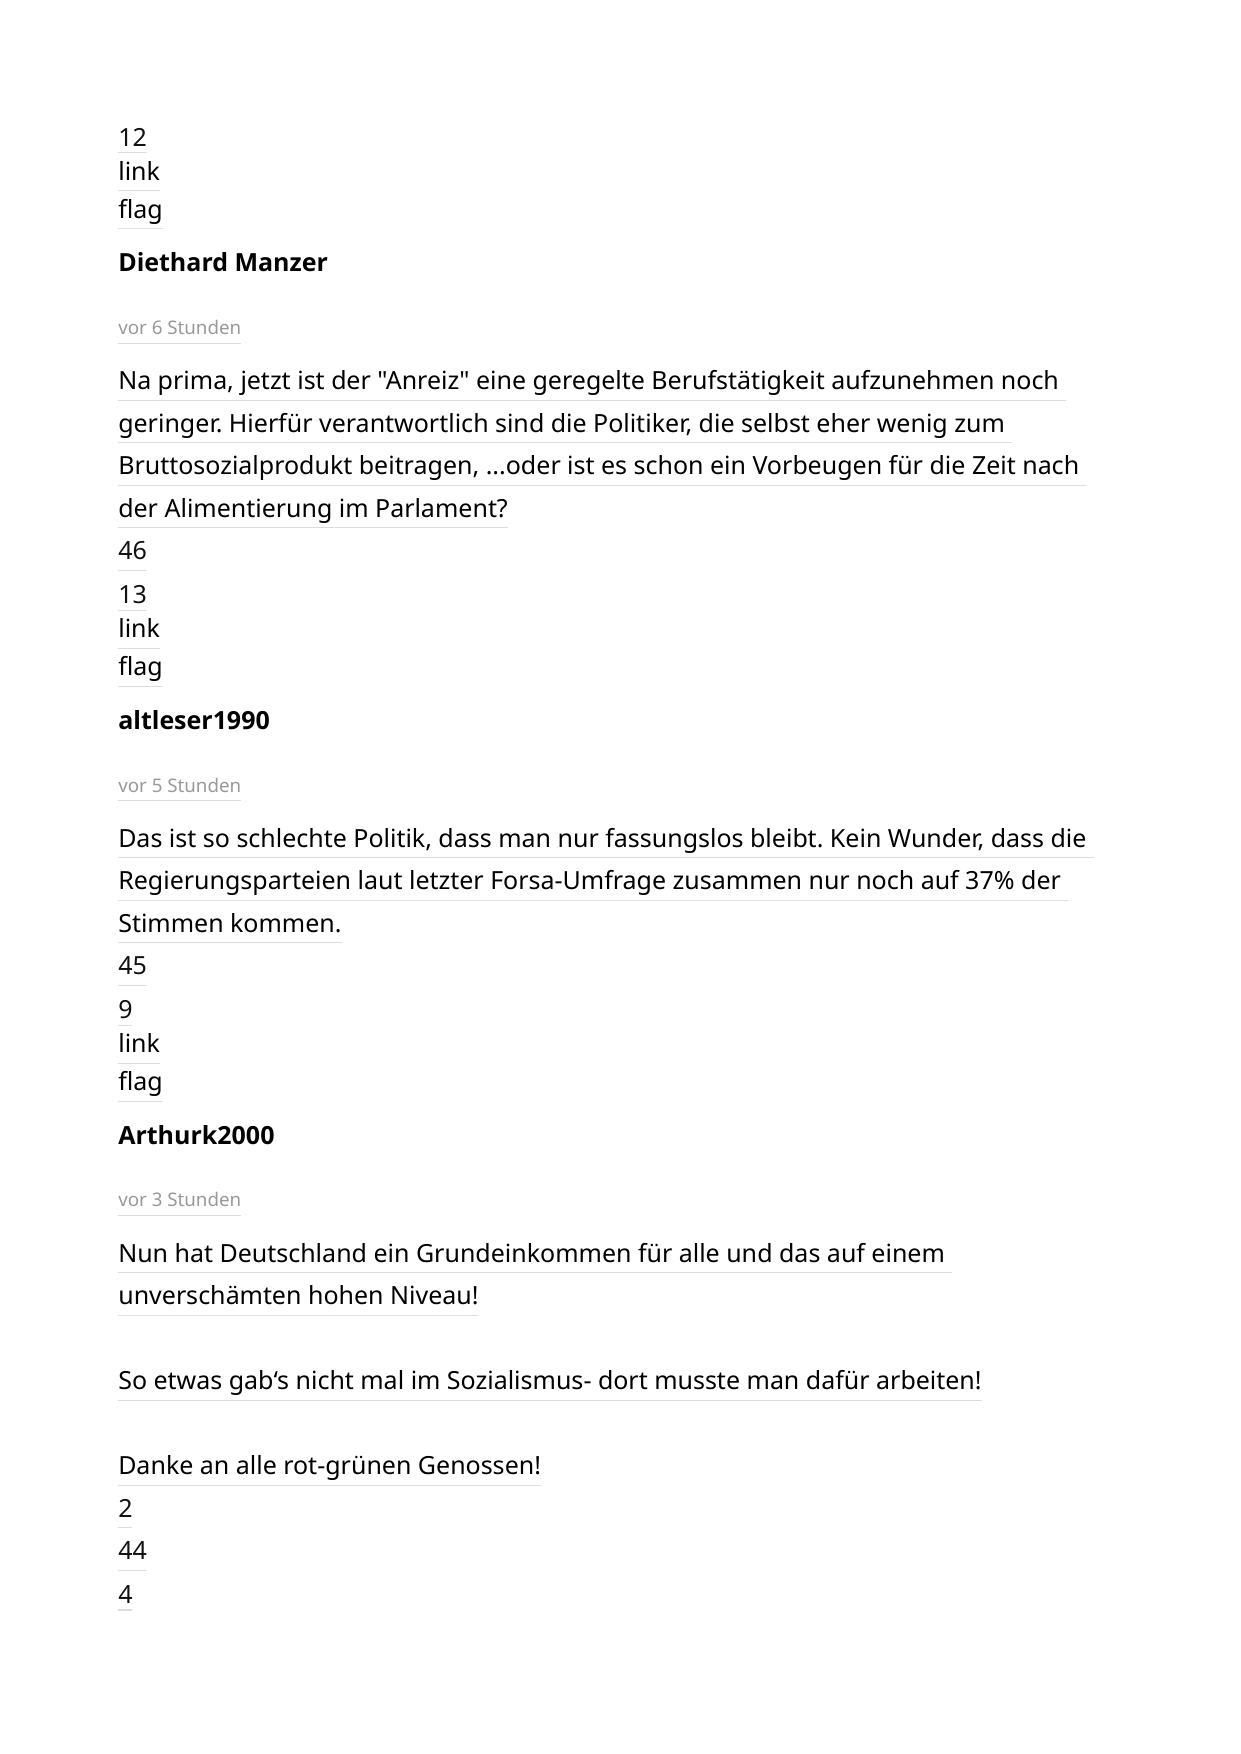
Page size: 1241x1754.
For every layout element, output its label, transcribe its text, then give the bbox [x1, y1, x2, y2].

text 9 [118, 990, 1122, 1026]
text Nun hat Deutschland ein Grundeinkommen für alle und das auf einem unverschämten hohen Niveau! So etwas gab‘s nicht mal im Sozialismus- dort musste man dafür arbeiten! Danke an alle rot-grünen Genossen! [118, 1235, 1122, 1486]
text altleser1990 [118, 702, 1122, 737]
text 2 [118, 1490, 1122, 1528]
text link [118, 153, 1122, 191]
text flag [118, 1064, 1122, 1102]
text Na prima, jetzt ist der "Anreiz" eine geregelte Berufstätigkeit aufzunehmen noch geringer. Hierfür verantwortlich sind die Politiker, die selbst eher wenig zum Bruttosozialprodukt beitragen, ...oder ist es schon ein Vorbeugen für die Zeit nach der Alimentierung im Parlament? [118, 363, 1122, 528]
text 46 [118, 533, 1122, 571]
text 45 [118, 948, 1122, 986]
text 44 [118, 1533, 1122, 1571]
text 13 [118, 576, 1122, 611]
text link [118, 611, 1122, 649]
text vor 5 Stunden [118, 772, 1117, 801]
text flag [118, 649, 1122, 687]
text vor 6 Stunden [118, 314, 1117, 344]
text flag [118, 191, 1122, 229]
text 4 [118, 1575, 1122, 1611]
text 12 [118, 118, 1122, 153]
text vor 3 Stunden [118, 1187, 1117, 1216]
text Das ist so schlechte Politik, dass man nur fassungslos bleibt. Kein Wunder, dass die Regierungsparteien laut letzter Forsa-Umfrage zusammen nur noch auf 37% der Stimmen kommen. [118, 820, 1122, 943]
text link [118, 1026, 1122, 1064]
text Arthurk2000 [118, 1117, 1122, 1151]
text Diethard Manzer [118, 245, 1122, 279]
